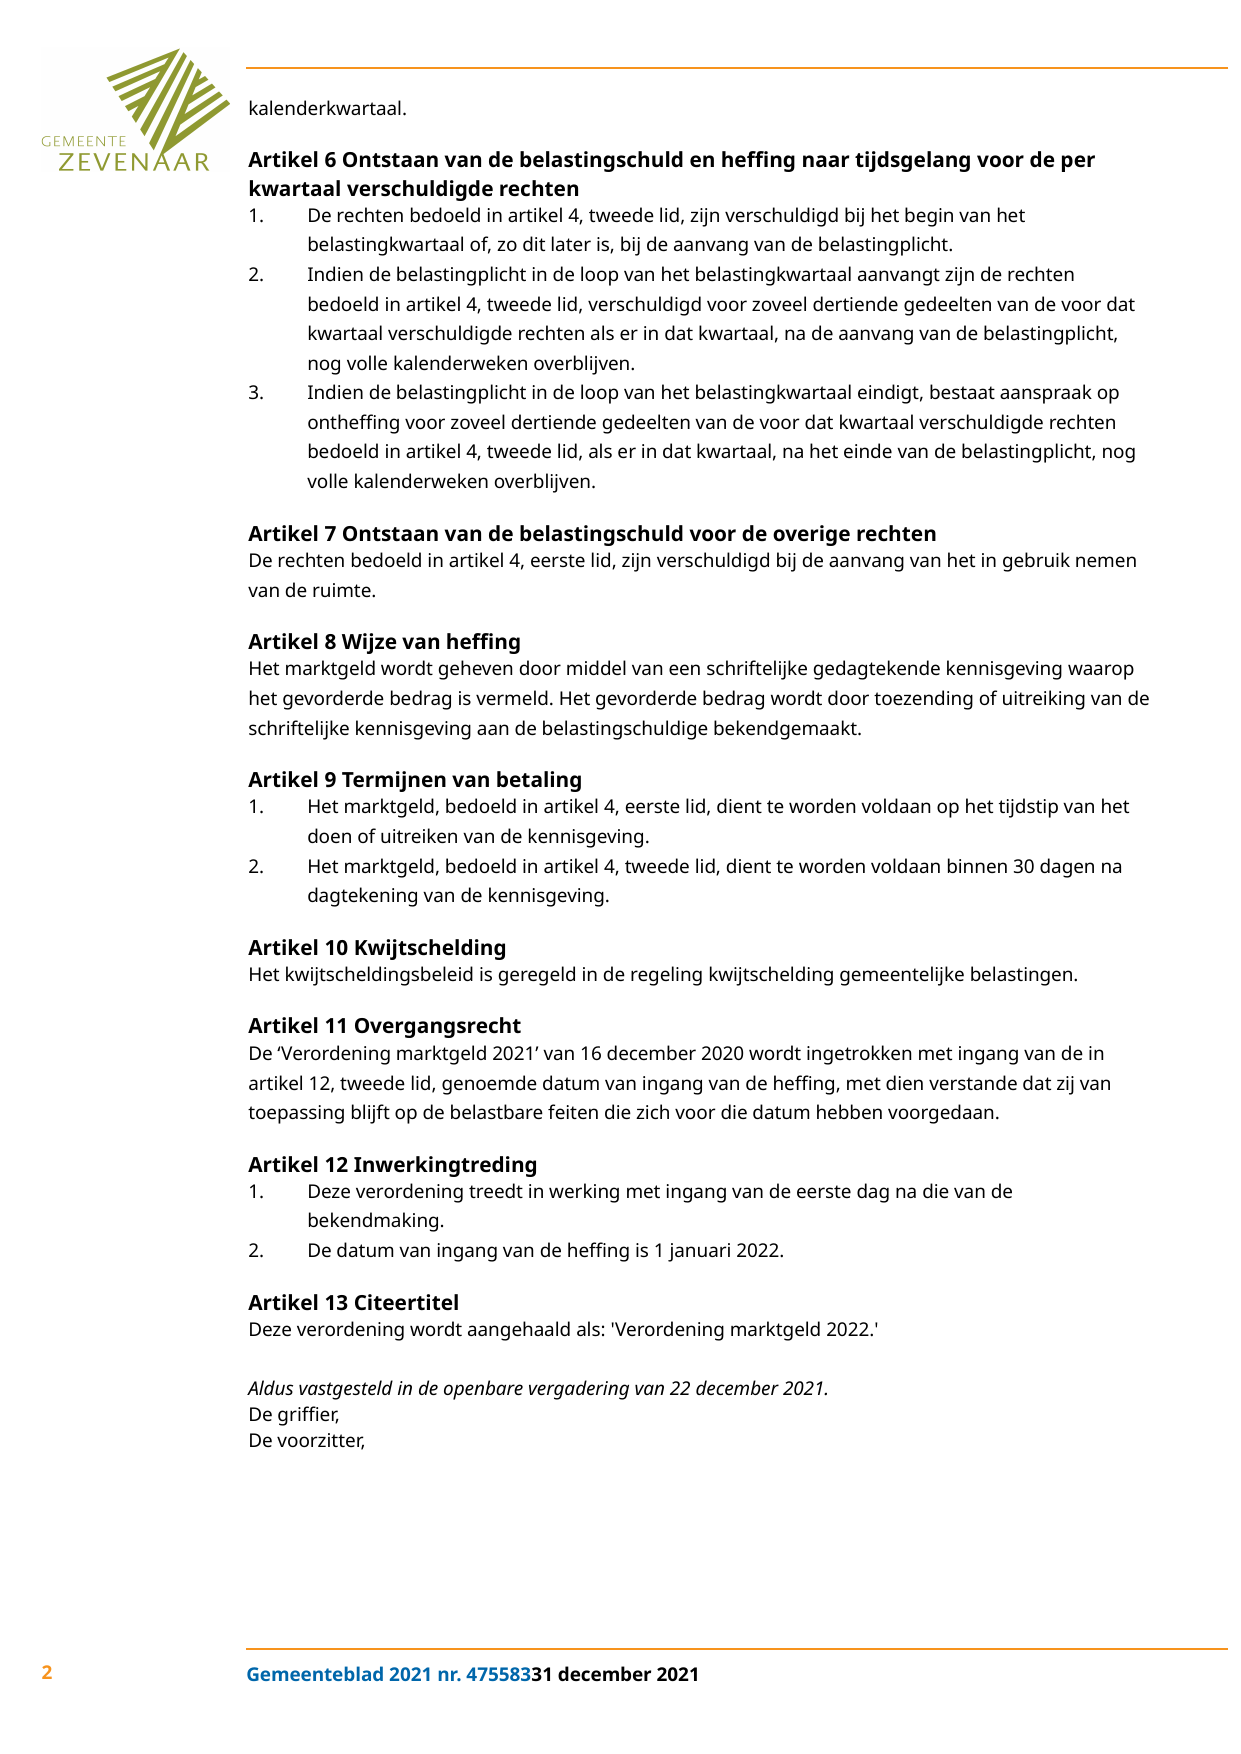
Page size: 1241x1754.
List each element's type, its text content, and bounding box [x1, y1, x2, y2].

list Deze verordening treedt in werking met ingang van de eerste dag na die van de bekendmaking. [248, 1178, 1152, 1233]
list Indien de belastingplicht in de loop van het belastingkwartaal eindigt, bestaat aanspraak op ontheffing voor zoveel dertiende gedeelten van de voor dat kwartaal verschuldigde rechten bedoeld in artikel 4, tweede lid, als er in dat kwartaal, na het einde van de belastingplicht, nog volle kalenderweken overblijven. [248, 379, 1152, 494]
text Artikel 12 Inwerkingtreding [248, 1150, 1152, 1178]
text Artikel 7 Ontstaan van de belastingschuld voor de overige rechten [248, 519, 1152, 547]
picture [41, 47, 231, 172]
text Artikel 8 Wijze van heffing [248, 627, 1152, 656]
text Artikel 10 Kwijtschelding [248, 933, 1152, 961]
text Artikel 9 Termijnen van betaling [248, 765, 1152, 794]
list De datum van ingang van de heffing is 1 januari 2022. [248, 1237, 1152, 1263]
text De griffier, [248, 1401, 1152, 1427]
text Artikel 13 Citeertitel [248, 1288, 1152, 1316]
list De rechten bedoeld in artikel 4, tweede lid, zijn verschuldigd bij het begin van het belastingkwartaal of, zo dit later is, bij de aanvang van de belastingplicht. [248, 202, 1152, 257]
text Het kwijtscheldingsbeleid is geregeld in de regeling kwijtschelding gemeentelijke belastingen. [248, 961, 1152, 987]
text De voorzitter, [248, 1427, 1152, 1452]
list Het marktgeld, bedoeld in artikel 4, eerste lid, dient te worden voldaan op het tijdstip van het doen of uitreiken van de kennisgeving. [248, 794, 1152, 849]
text kalenderkwartaal. [248, 95, 1152, 121]
text Artikel 11 Overgangsrecht [248, 1012, 1152, 1040]
text De rechten bedoeld in artikel 4, eerste lid, zijn verschuldigd bij de aanvang van het in gebruik nemen van de ruimte. [248, 547, 1152, 602]
list Indien de belastingplicht in de loop van het belastingkwartaal aanvangt zijn de rechten bedoeld in artikel 4, tweede lid, verschuldigd voor zoveel dertiende gedeelten van de voor dat kwartaal verschuldigde rechten als er in dat kwartaal, na de aanvang van de belastingplicht, nog volle kalenderweken overblijven. [248, 261, 1152, 376]
list Het marktgeld, bedoeld in artikel 4, tweede lid, dient te worden voldaan binnen 30 dagen na dagtekening van de kennisgeving. [248, 853, 1152, 908]
text Aldus vastgesteld in de openbare vergadering van 22 december 2021. [248, 1375, 1152, 1401]
text De ‘Verordening marktgeld 2021’ van 16 december 2020 wordt ingetrokken met ingang van de in artikel 12, tweede lid, genoemde datum van ingang van de heffing, met dien verstande dat zij van toepassing blijft op de belastbare feiten die zich voor die datum hebben voorgedaan. [248, 1040, 1152, 1125]
text Deze verordening wordt aangehaald als: 'Verordening marktgeld 2022.' [248, 1316, 1152, 1342]
text Artikel 6 Ontstaan van de belastingschuld en heffing naar tijdsgelang voor de per kwartaal verschuldigde rechten [248, 145, 1152, 202]
text Het marktgeld wordt geheven door middel van een schriftelijke gedagtekende kennisgeving waarop het gevorderde bedrag is vermeld. Het gevorderde bedrag wordt door toezending of uitreiking van de schriftelijke kennisgeving aan de belastingschuldige bekendgemaakt. [248, 656, 1152, 741]
